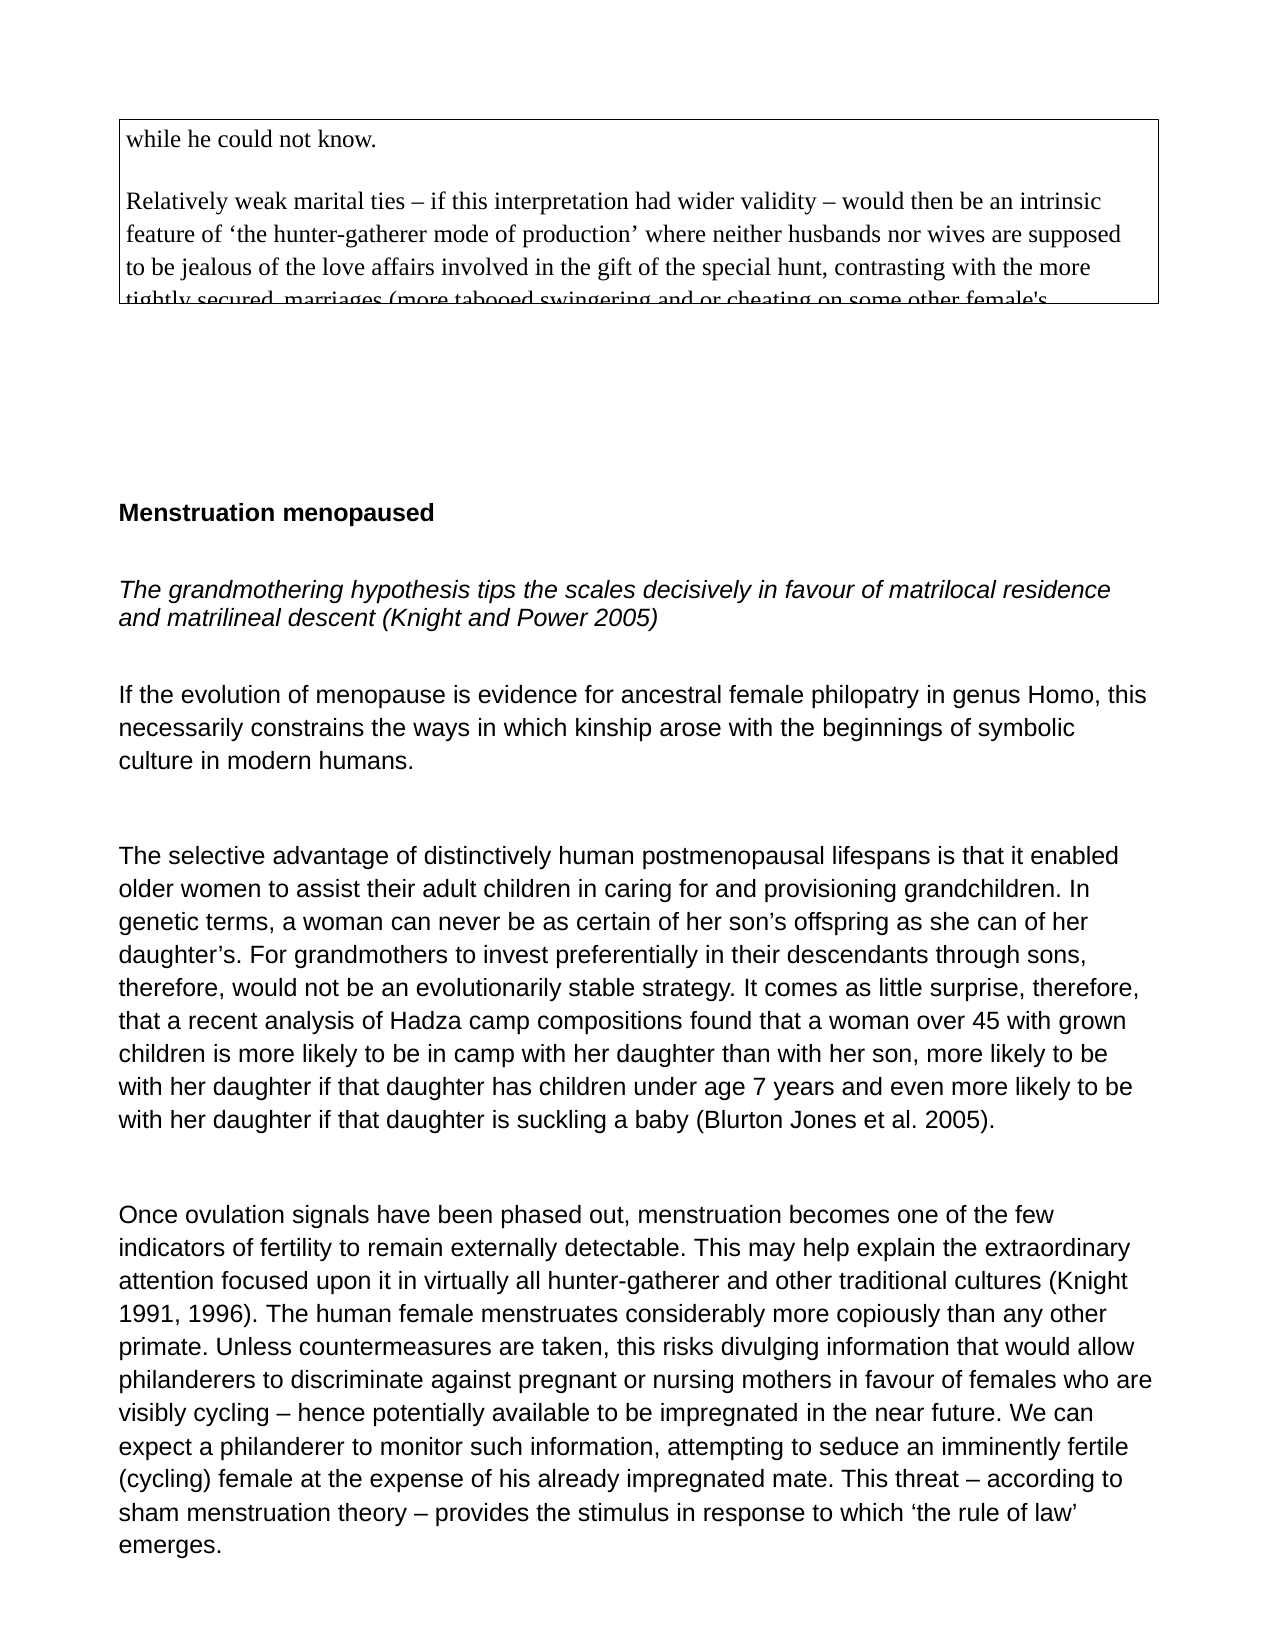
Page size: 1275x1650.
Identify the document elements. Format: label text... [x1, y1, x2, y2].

text If the evolution of menopause is evidence for ancestral female philopatry in genus Homo, this necessarily constrains the ways in which kinship arose with the beginnings of symbolic culture in modern humans. [118, 680, 1151, 774]
text while he could not know. [126, 124, 1158, 153]
text Once ovulation signals have been phased out, menstruation becomes one of the few indicators of fertility to remain externally detectable. This may help explain the extraordinary attention focused upon it in virtually all hunter-gatherer and other traditional cultures (Knight 1991, 1996). The human female menstruates considerably more copiously than any other primate. Unless countermeasures are taken, this risks divulging information that would allow philanderers to discriminate against pregnant or nursing mothers in favour of females who are visibly cycling – hence potentially available to be impregnated in the near future. We can expect a philanderer to monitor such information, attempting to seduce an imminently fertile (cycling) female at the expense of his already impregnated mate. This threat – according to sham menstruation theory – provides the stimulus in response to which ‘the rule of law’ emerges. [118, 1200, 1154, 1559]
text The selective advantage of distinctively human postmenopausal lifespans is that it enabled older women to assist their adult children in caring for and provisioning grandchildren. In genetic terms, a woman can never be as certain of her son’s offspring as she can of her daughter’s. For grandmothers to invest preferentially in their descendants through sons, therefore, would not be an evolutionarily stable strategy. It comes as little surprise, therefore, that a recent analysis of Hadza camp compositions found that a woman over 45 with grown children is more likely to be in camp with her daughter than with her son, more likely to be with her daughter if that daughter has children under age 7 years and even more likely to be with her daughter if that daughter is suckling a baby (Blurton Jones et al. 2005). [118, 841, 1151, 1134]
text Menstruation menopaused [118, 498, 1237, 527]
text Relatively weak marital ties – if this interpretation had wider validity – would then be an intrinsic feature of ‘the hunter-gatherer mode of production’ where neither husbands nor wives are supposed to be jealous of the love affairs involved in the gift of the special hunt, contrasting with the more tightly secured marriages (more tabooed swingering and or cheating on some other female's husband). [126, 186, 1145, 303]
text The grandmothering hypothesis tips the scales decisively in favour of matrilocal residence and matrilineal descent (Knight and Power 2005) [118, 574, 1151, 632]
